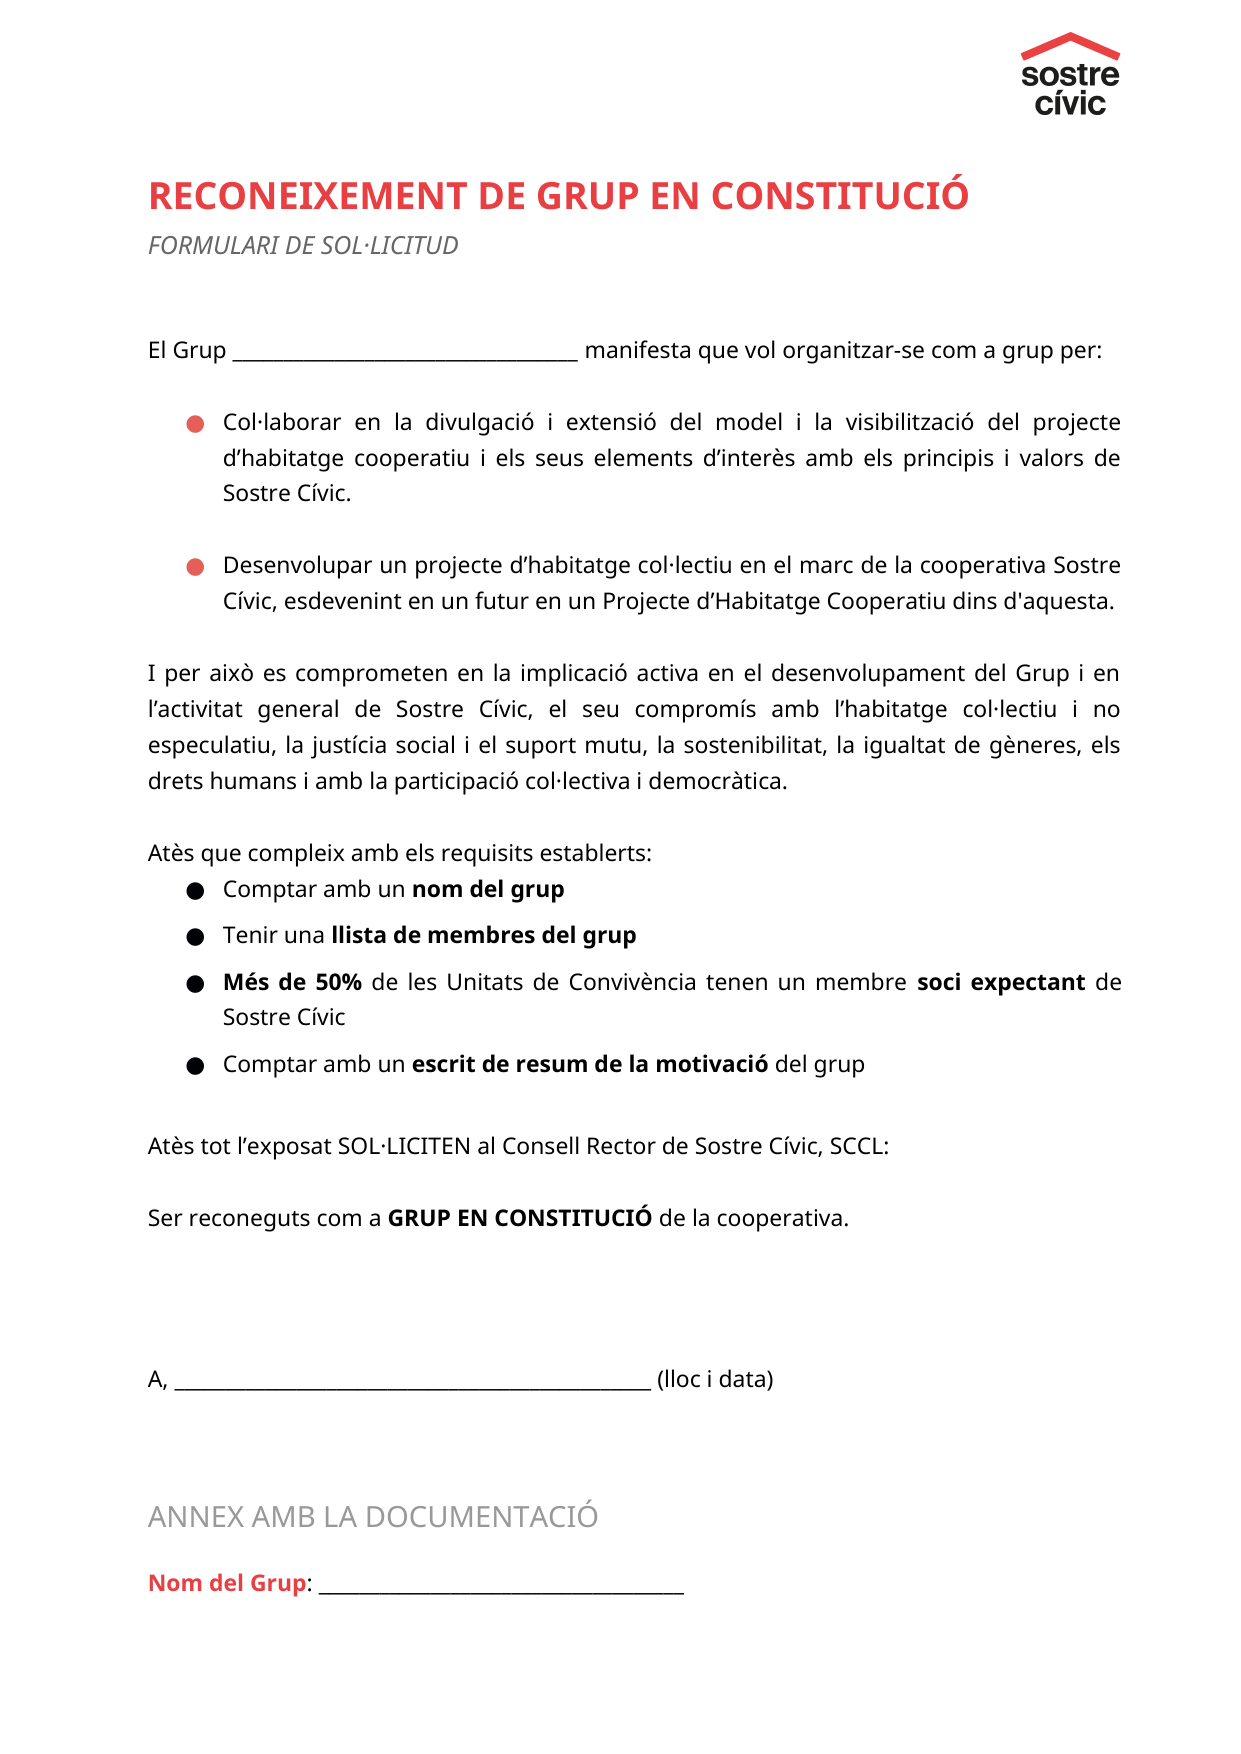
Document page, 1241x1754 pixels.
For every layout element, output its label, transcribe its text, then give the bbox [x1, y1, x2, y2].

list Comptar amb un nom del grup [185, 873, 1122, 904]
text I per això es comprometen en la implicació activa en el desenvolupament del Grup i en l’activitat general de Sostre Cívic, el seu compromís amb l’habitatge col·lectiu i no especulatiu, la justícia social i el suport mutu, la sostenibilitat, la igualtat de gèneres, els drets humans i amb la participació col·lectiva i democràtica. [148, 657, 1122, 796]
text Atès que compleix amb els requisits establerts: [148, 837, 1122, 868]
text Atès tot l’exposat SOL·LICITEN al Consell Rector de Sostre Cívic, SCCL: [148, 1130, 1122, 1161]
text A, _______________________________________________ (lloc i data) [148, 1363, 1122, 1394]
list Desenvolupar un projecte d’habitatge col·lectiu en el marc de la cooperativa Sostre Cívic, esdevenint en un futur en un Projecte d’Habitatge Cooperatiu dins d'aquesta. [185, 549, 1122, 616]
picture [1018, 26, 1122, 118]
subtitle FORMULARI DE SOL·LICITUD [148, 228, 1122, 262]
list Tenir una llista de membres del grup [185, 919, 1122, 950]
text Nom del Grup: ____________________________________ [148, 1567, 1122, 1598]
subtitle ANNEX AMB LA DOCUMENTACIÓ [148, 1496, 1122, 1536]
list Comptar amb un escrit de resum de la motivació del grup [185, 1048, 1122, 1079]
text El Grup __________________________________ manifesta que vol organitzar-se com a grup per: [148, 334, 1122, 365]
text RECONEIXEMENT DE GRUP EN CONSTITUCIÓ [148, 169, 1122, 220]
list Col·laborar en la divulgació i extensió del model i la visibilització del projecte d’habitatge cooperatiu i els seus elements d’interès amb els principis i valors de Sostre Cívic. [185, 406, 1122, 509]
text Ser reconeguts com a GRUP EN CONSTITUCIÓ de la cooperativa. [148, 1202, 1122, 1233]
list Més de 50% de les Unitats de Convivència tenen un membre soci expectant de Sostre Cívic [185, 965, 1122, 1033]
